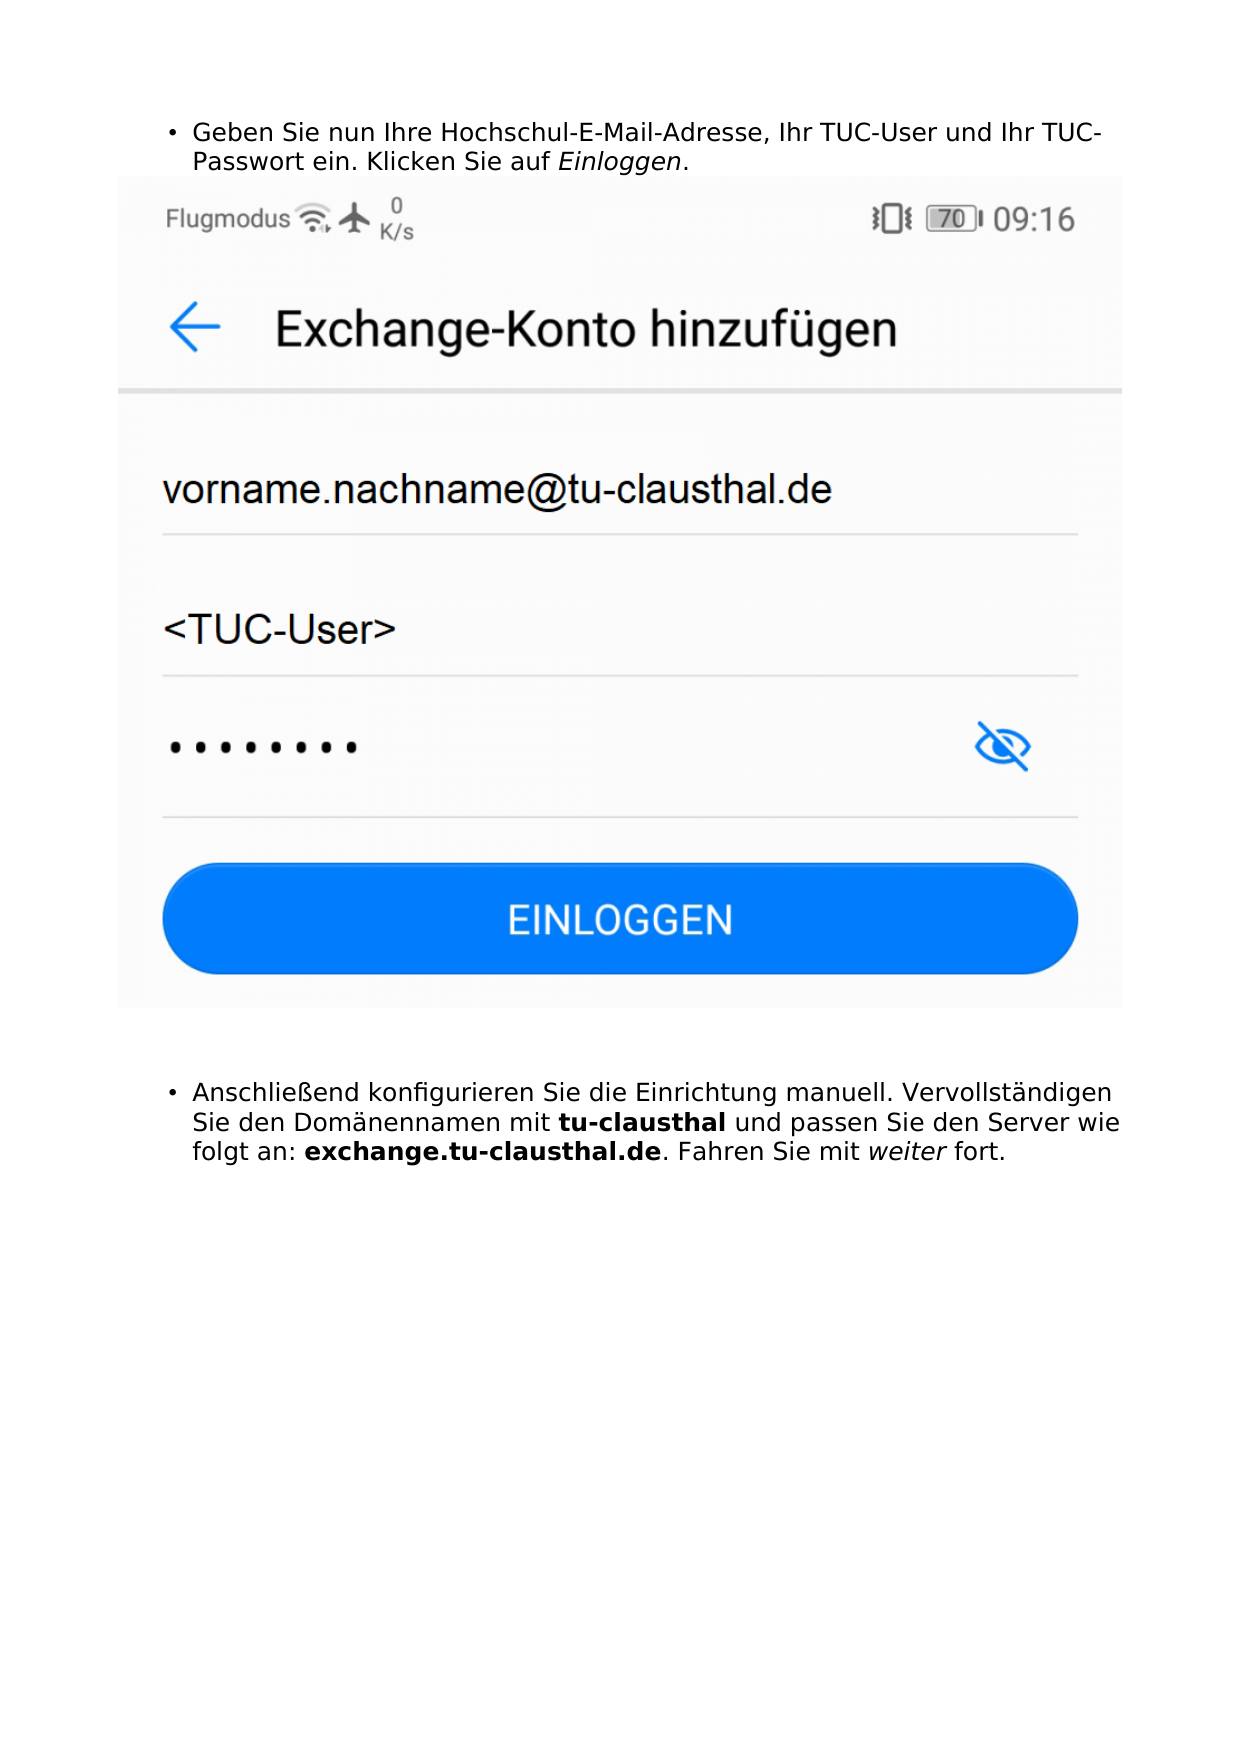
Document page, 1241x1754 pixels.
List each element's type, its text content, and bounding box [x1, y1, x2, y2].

list Geben Sie nun Ihre Hochschul-E-Mail-Adresse, Ihr TUC-User und Ihr TUC-Passwort ein. Klicken Sie auf Einloggen. [177, 118, 1122, 176]
list Anschließend konfigurieren Sie die Einrichtung manuell. Vervollständigen Sie den Domänennamen mit tu-clausthal und passen Sie den Server wie folgt an: exchange.tu-clausthal.de. Fahren Sie mit weiter fort. [177, 1078, 1122, 1166]
picture [118, 176, 1123, 1008]
